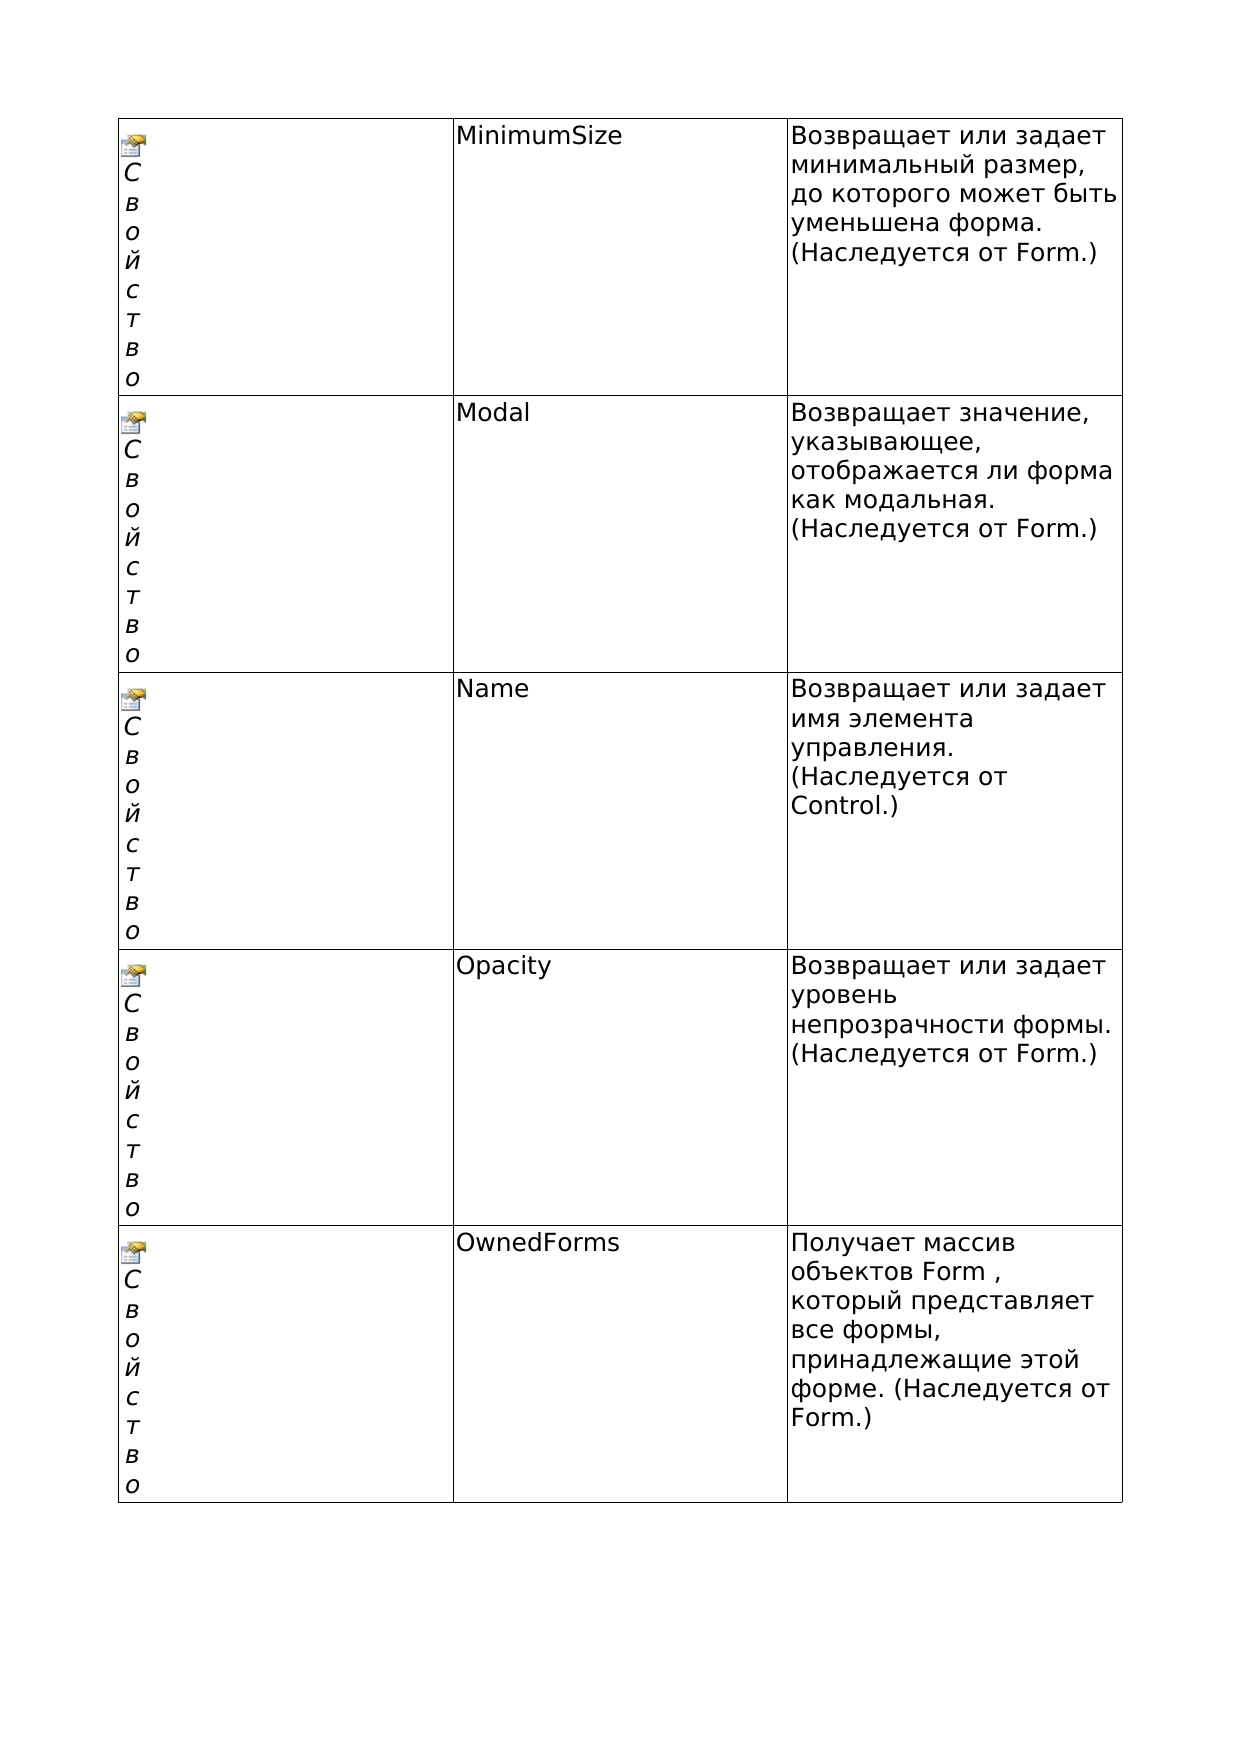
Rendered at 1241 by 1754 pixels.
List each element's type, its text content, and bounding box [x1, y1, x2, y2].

table_cell [119, 119, 453, 395]
table_cell Opacity [454, 950, 787, 1225]
table_cell OwnedForms [454, 1226, 787, 1502]
picture [121, 410, 147, 436]
picture [121, 963, 147, 989]
table_cell [119, 396, 453, 672]
table_cell Возвращает или задает уровень непрозрачности формы. (Наследуется от Form.) [788, 950, 1122, 1225]
table_cell [119, 1226, 453, 1502]
table_cell MinimumSize [454, 119, 787, 395]
table_cell Возвращает или задает имя элемента управления. (Наследуется от Control.) [788, 673, 1122, 948]
table_cell Возвращает значение, указывающее, отображается ли форма как модальная. (Наследуется от Form.) [788, 396, 1122, 672]
table_cell [119, 673, 453, 948]
table_cell Name [454, 673, 787, 948]
picture [121, 133, 147, 159]
table_cell Modal [454, 396, 787, 672]
table_cell Возвращает или задает минимальный размер, до которого может быть уменьшена форма. (Наследуется от Form.) [788, 119, 1122, 395]
table_cell [119, 950, 453, 1225]
picture [121, 1240, 147, 1266]
table_cell Получает массив объектов Form , который представляет все формы, принадлежащие этой форме. (Наследуется от Form.) [788, 1226, 1122, 1502]
picture [121, 687, 147, 713]
